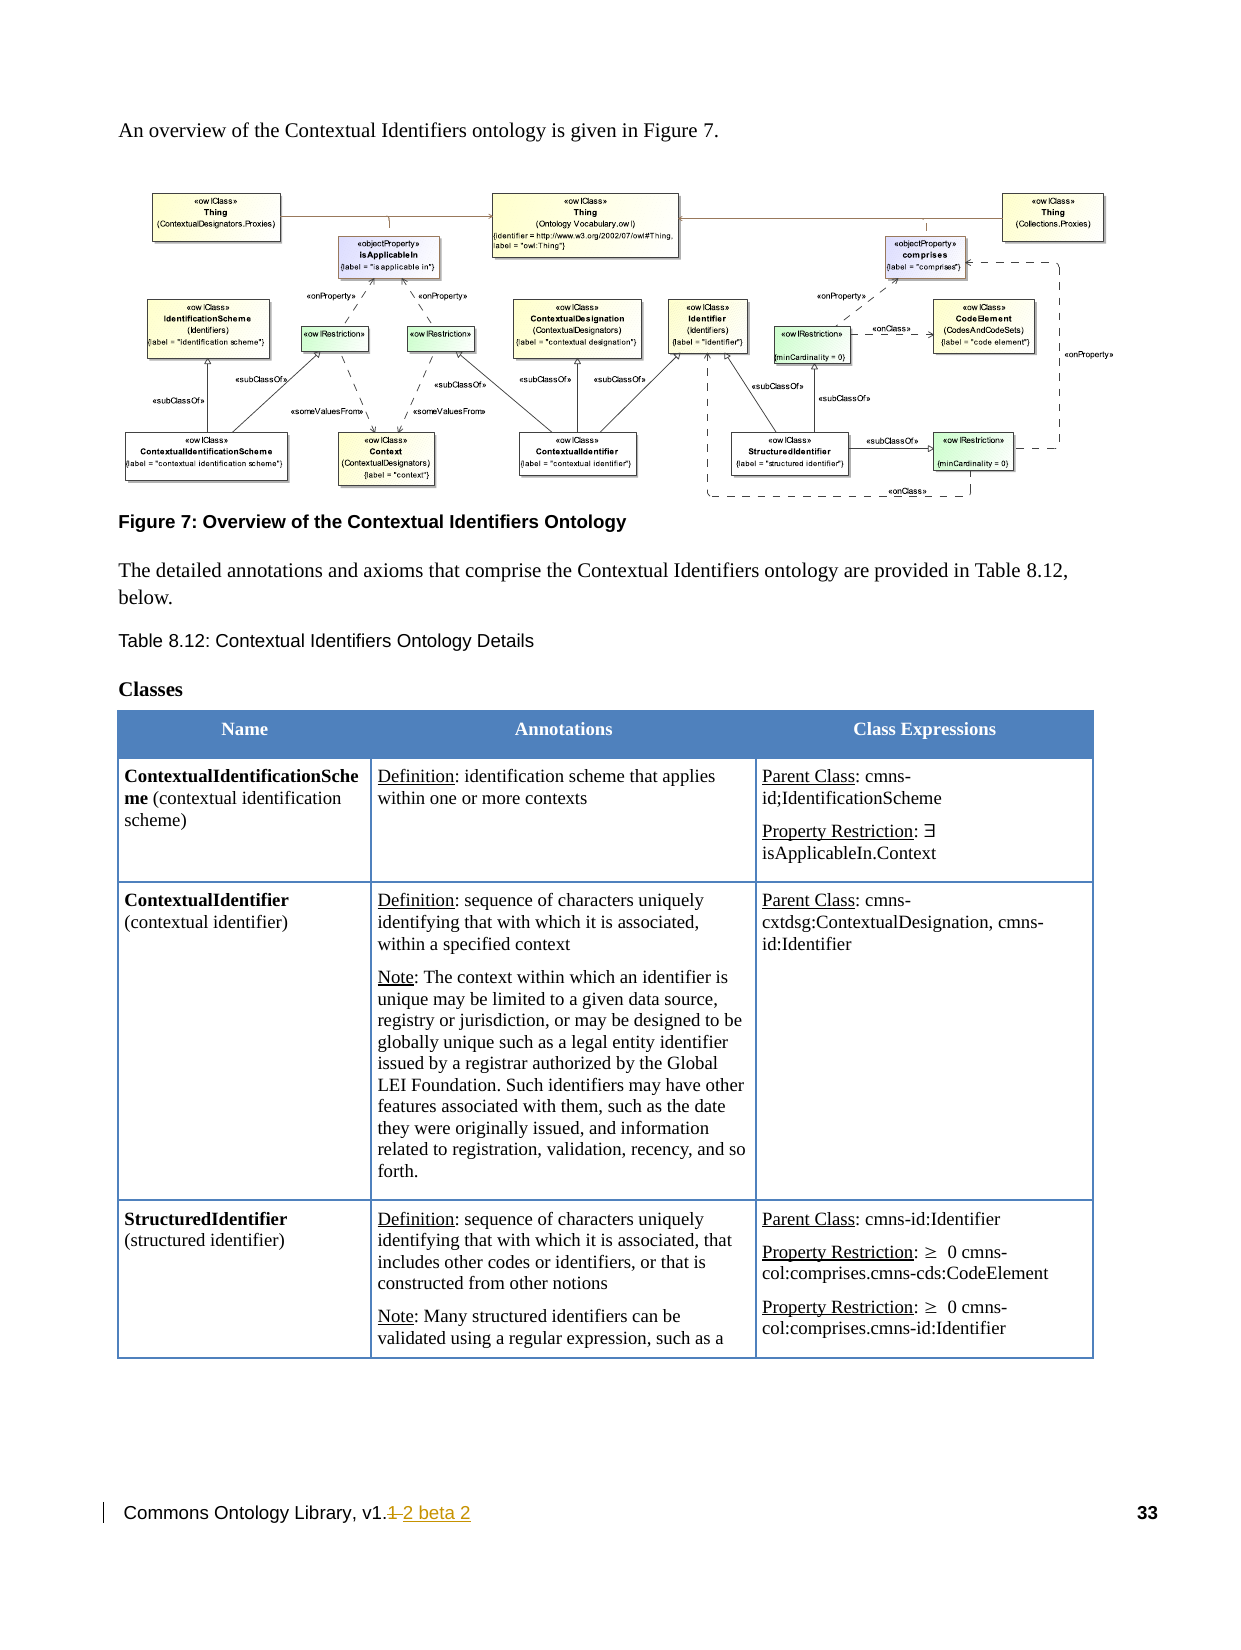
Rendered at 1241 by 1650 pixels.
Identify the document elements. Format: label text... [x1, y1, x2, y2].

text [118, 162, 1122, 186]
table_cell Definition: identification scheme that applies within one or more contexts [372, 759, 755, 881]
table_cell Parent Class: cmns-cxtdsg:ContextualDesignation, cmns-id:Identifier [757, 883, 1092, 1199]
table_cell StructuredIdentifier (structured identifier) [119, 1201, 370, 1357]
text An overview of the Contextual Identifiers ontology is given in Figure 7. [118, 118, 1122, 142]
table_header Annotations [372, 712, 755, 757]
table_header Class Expressions [757, 712, 1092, 757]
table_cell ContextualIdentifier (contextual identifier) [119, 883, 370, 1199]
text The detailed annotations and axioms that comprise the Contextual Identifiers ontology are provided in Table 8.12, below. [118, 532, 1122, 609]
table_cell Definition: sequence of characters uniquely identifying that with which it is associated, within a specified context Note: The context within which an identifier is unique may be limited to a given data source, registry or jurisdiction, or may be designed to be globally unique such as a legal entity identifier issued by a registrar authorized by the Global LEI Foundation. Such identifiers may have other features associated with them, such as the date they were originally issued, and information related to registration, validation, recency, and so forth. [372, 883, 755, 1199]
text Figure 7: Overview of the Contextual Identifiers Ontology [118, 504, 1122, 532]
table_cell Definition: sequence of characters uniquely identifying that with which it is associated, that includes other codes or identifiers, or that is constructed from other notions Note: Many structured identifiers can be validated using a regular expression, such as a [372, 1201, 755, 1357]
table_cell Parent Class: cmns-id;IdentificationScheme Property Restriction:  isApplicableIn.Context [757, 759, 1092, 881]
table_cell Parent Class: cmns-id:Identifier Property Restriction: ≥ 0 cmns-col:comprises.cmns-cds:CodeElement Property Restriction: ≥ 0 cmns-col:comprises.cmns-id:Identifier [757, 1201, 1092, 1357]
text Table 8.12: Contextual Identifiers Ontology Details [118, 629, 1122, 651]
table_header Name [119, 712, 370, 757]
text Classes [118, 677, 1122, 701]
table_cell ContextualIdentificationScheme (contextual identification scheme) [119, 759, 370, 881]
